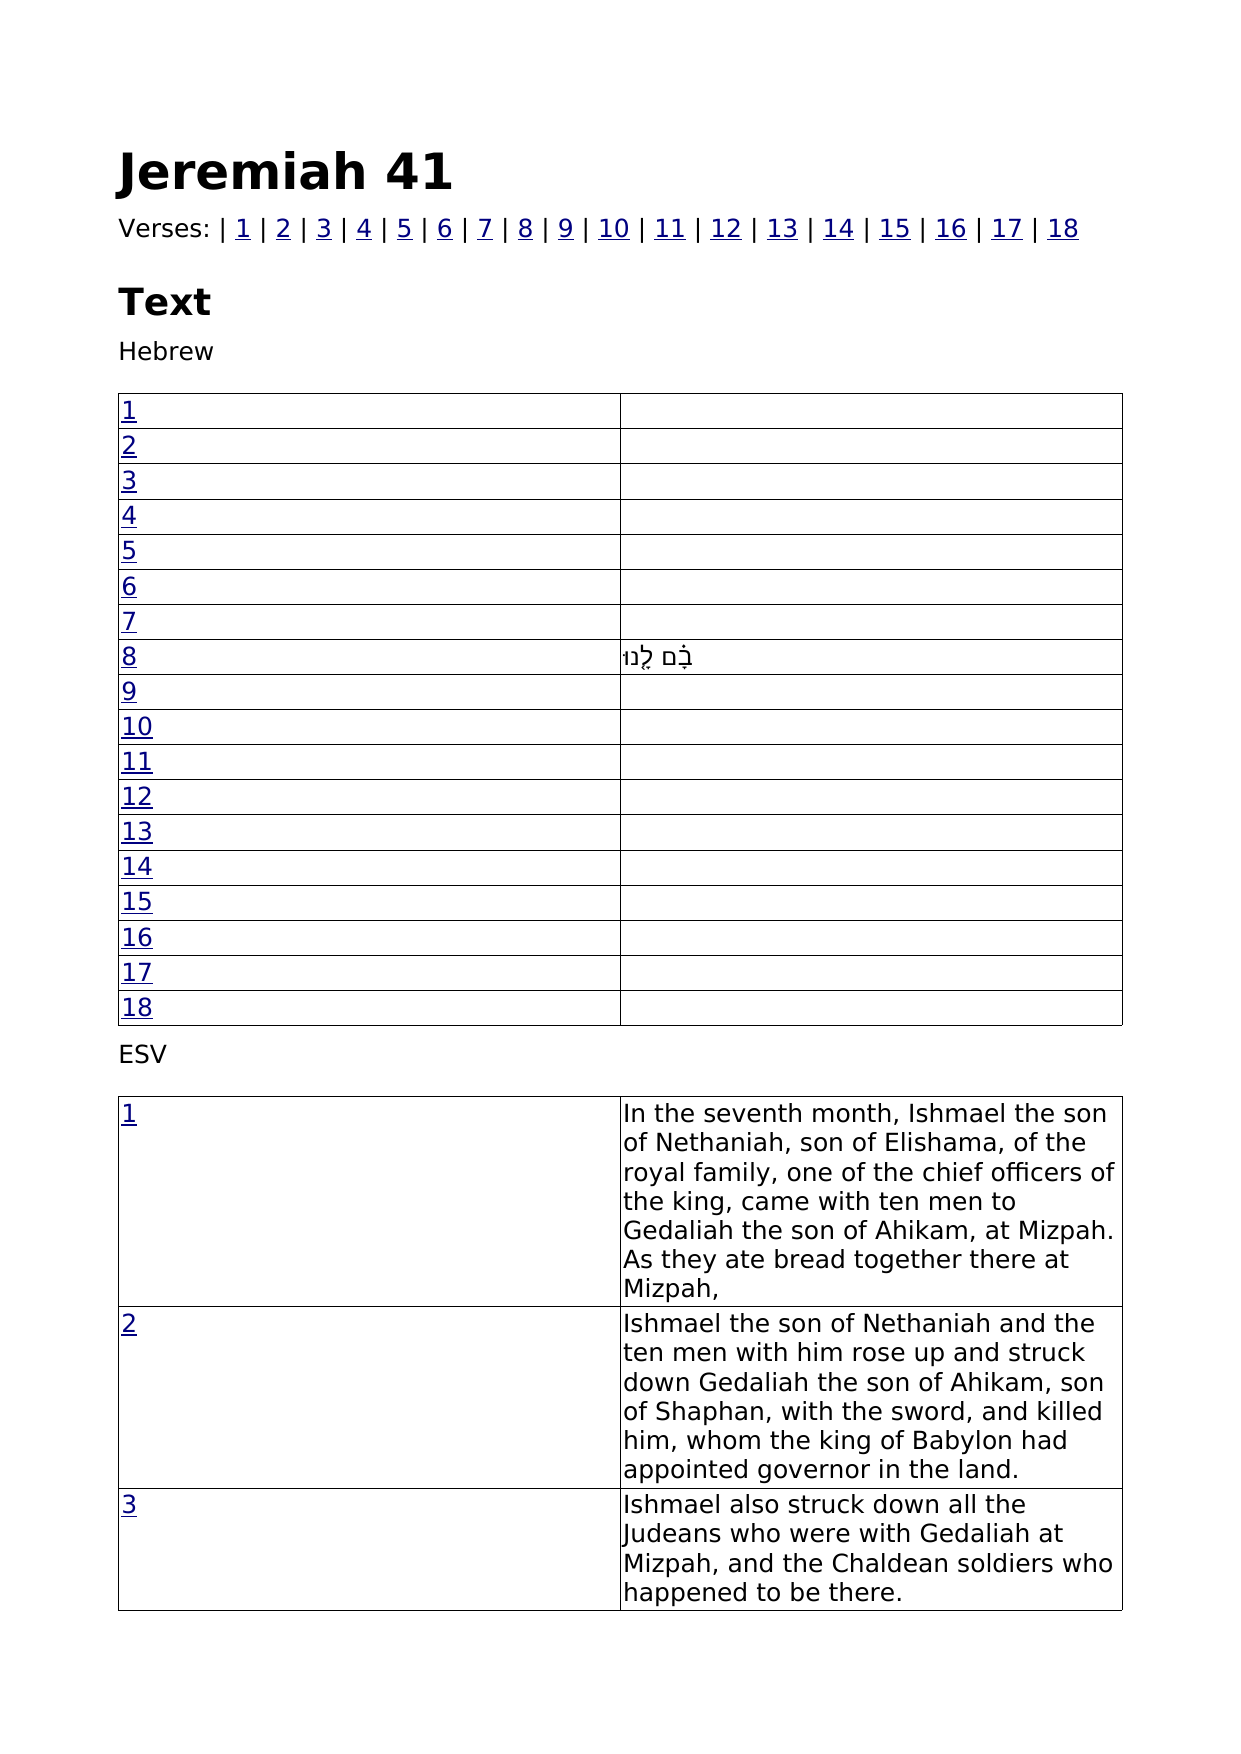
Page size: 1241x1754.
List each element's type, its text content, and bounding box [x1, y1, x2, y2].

table_header [621, 394, 1122, 428]
table_cell [621, 886, 1122, 920]
text Verses: | 1 | 2 | 3 | 4 | 5 | 6 | 7 | 8 | 9 | 10 | 11 | 12 | 13 | 14 | 15 | 16 | 17 | 18 [118, 214, 1122, 243]
table_cell 4 [119, 500, 620, 533]
table_cell 15 [119, 886, 620, 920]
text Hebrew [118, 337, 1122, 366]
table_cell [621, 464, 1122, 498]
table_cell 14 [119, 851, 620, 884]
table_cell [621, 605, 1122, 639]
table_cell 13 [119, 815, 620, 849]
table_cell 7 [119, 605, 620, 639]
table_cell [621, 675, 1122, 709]
table_cell [621, 535, 1122, 569]
table_cell [621, 710, 1122, 744]
table_cell 5 [119, 535, 620, 569]
table_cell [621, 500, 1122, 533]
table_header 1 [119, 394, 620, 428]
text ESV [118, 1040, 1122, 1069]
table_cell בָ֗ם לָ֤נוּ [621, 640, 1122, 674]
table_cell 2 [119, 429, 620, 463]
table_cell Ishmael also struck down all the Judeans who were with Gedaliah at Mizpah, and the Chaldean soldiers who happened to be there. [621, 1489, 1122, 1610]
table_cell 10 [119, 710, 620, 744]
table_cell 17 [119, 956, 620, 990]
table_cell [621, 429, 1122, 463]
table_header 1 [119, 1097, 620, 1306]
table_cell 3 [119, 1489, 620, 1610]
table_header In the seventh month, Ishmael the son of Nethaniah, son of Elishama, of the royal family, one of the chief officers of the king, came with ten men to Gedaliah the son of Ahikam, at Mizpah. As they ate bread together there at Mizpah, [621, 1097, 1122, 1306]
table_cell [621, 956, 1122, 990]
table_cell 11 [119, 745, 620, 779]
table_cell 9 [119, 675, 620, 709]
table_cell [621, 780, 1122, 814]
table_cell 3 [119, 464, 620, 498]
table_cell [621, 921, 1122, 955]
table_cell Ishmael the son of Nethaniah and the ten men with him rose up and struck down Gedaliah the son of Ahikam, son of Shaphan, with the sword, and killed him, whom the king of Babylon had appointed governor in the land. [621, 1307, 1122, 1487]
subtitle Jeremiah 41 [118, 143, 1122, 201]
table_cell 16 [119, 921, 620, 955]
table_cell 2 [119, 1307, 620, 1487]
subtitle Text [118, 281, 1122, 324]
table_cell [621, 991, 1122, 1025]
table_cell 18 [119, 991, 620, 1025]
table_cell 8 [119, 640, 620, 674]
table_cell 6 [119, 570, 620, 604]
table_cell [621, 745, 1122, 779]
table_cell [621, 570, 1122, 604]
table_cell [621, 815, 1122, 849]
table_cell [621, 851, 1122, 884]
table_cell 12 [119, 780, 620, 814]
